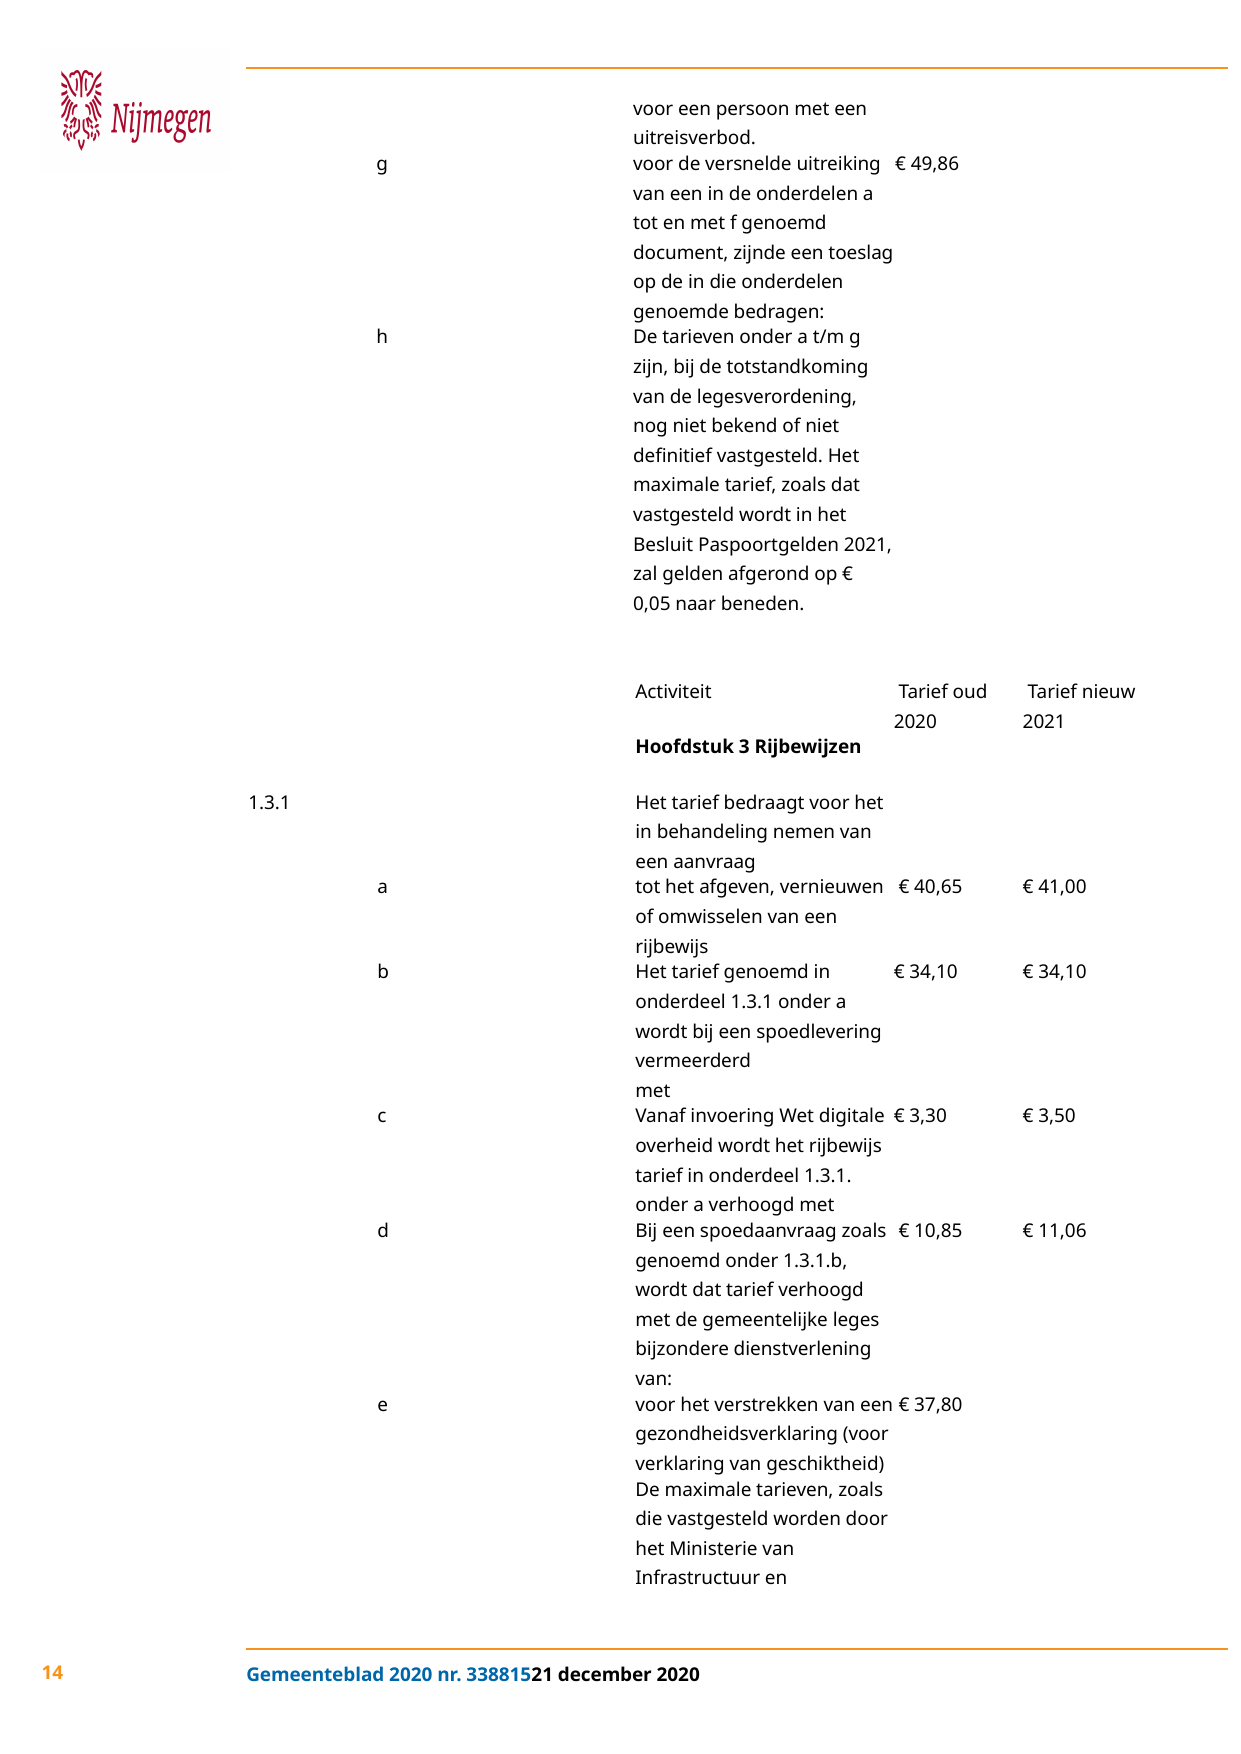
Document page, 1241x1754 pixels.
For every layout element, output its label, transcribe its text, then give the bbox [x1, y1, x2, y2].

table_cell [248, 150, 376, 324]
table_cell De tarieven onder a t/m g zijn, bij de totstandkoming van de legesverordening, nog niet bekend of niet definitief vastgesteld. Het maximale tarief, zoals dat vastgesteld wordt in het Besluit Paspoortgelden 2021, zal gelden afgerond op € 0,05 naar beneden. [633, 324, 895, 645]
table_cell [248, 1476, 377, 1590]
table_cell [377, 789, 506, 874]
table_cell voor een persoon met een uitreisverbod. [633, 95, 895, 150]
table_cell € 11,06 [1023, 1217, 1152, 1391]
table_cell [506, 1476, 635, 1590]
table_header [506, 678, 635, 733]
table_cell [1023, 1391, 1152, 1476]
table_cell d [377, 1217, 506, 1391]
table_cell [895, 95, 1023, 150]
picture [41, 47, 231, 172]
table_cell € 37,80 [894, 1391, 1022, 1476]
table_cell [505, 95, 633, 150]
table_cell g [376, 150, 504, 324]
table_cell [506, 959, 635, 1103]
table_cell [894, 789, 1022, 874]
table_cell [894, 734, 1022, 789]
table_cell € 10,85 [894, 1217, 1022, 1391]
table_cell [248, 1217, 377, 1391]
table_cell [248, 1391, 377, 1476]
table_cell voor de versnelde uitreiking van een in de onderdelen a tot en met f genoemd document, zijnde een toeslag op de in die onderdelen genoemde bedragen: [633, 150, 895, 324]
table_cell [1023, 1476, 1152, 1590]
table_cell [376, 95, 504, 150]
table_header [248, 678, 377, 733]
table_header Tarief nieuw 2021 [1023, 678, 1152, 733]
table_cell [506, 874, 635, 959]
table_cell [1023, 789, 1152, 874]
table_cell [506, 1391, 635, 1476]
table_cell [506, 1217, 635, 1391]
table_cell [248, 324, 376, 645]
table_cell Bij een spoedaanvraag zoals genoemd onder 1.3.1.b, wordt dat tarief verhoogd met de gemeentelijke leges bijzondere dienstverlening van: [635, 1217, 893, 1391]
table_cell 1.3.1 [248, 789, 377, 874]
table_cell [248, 734, 377, 789]
table_cell Hoofdstuk 3 Rijbewijzen [635, 734, 893, 789]
table_cell € 49,86 [895, 150, 1023, 324]
table_cell b [377, 959, 506, 1103]
table_cell [377, 1476, 506, 1590]
table_cell [506, 734, 635, 789]
table_cell [1023, 324, 1152, 645]
table_cell Het tarief genoemd in onderdeel 1.3.1 onder a wordt bij een spoedlevering vermeerderd met [635, 959, 893, 1103]
table_cell h [376, 324, 504, 645]
table_cell c [377, 1103, 506, 1217]
table_cell € 34,10 [894, 959, 1022, 1103]
table_cell [1023, 95, 1152, 150]
table_cell [505, 150, 633, 324]
table_cell [505, 324, 633, 645]
table_header Activiteit [635, 678, 893, 733]
table_header [377, 678, 506, 733]
table_cell € 34,10 [1023, 959, 1152, 1103]
table_cell [248, 1103, 377, 1217]
table_header Tarief oud 2020 [894, 678, 1022, 733]
table_cell tot het afgeven, vernieuwen of omwisselen van een rijbewijs [635, 874, 893, 959]
table_cell € 3,30 [894, 1103, 1022, 1217]
table_cell € 3,50 [1023, 1103, 1152, 1217]
table_cell € 40,65 [894, 874, 1022, 959]
table_cell [1023, 150, 1152, 324]
table_cell [506, 1103, 635, 1217]
table_cell voor het verstrekken van een gezondheidsverklaring (voor verklaring van geschiktheid) [635, 1391, 893, 1476]
table_cell [1023, 734, 1152, 789]
table_cell € 41,00 [1023, 874, 1152, 959]
table_cell e [377, 1391, 506, 1476]
table_cell [894, 1476, 1022, 1590]
table_cell Het tarief bedraagt voor het in behandeling nemen van een aanvraag [635, 789, 893, 874]
table_cell [248, 95, 376, 150]
table_cell [248, 959, 377, 1103]
table_cell De maximale tarieven, zoals die vastgesteld worden door het Ministerie van Infrastructuur en [635, 1476, 893, 1590]
table_cell [248, 874, 377, 959]
table_cell [895, 324, 1023, 645]
table_cell [377, 734, 506, 789]
table_cell a [377, 874, 506, 959]
table_cell [506, 789, 635, 874]
table_cell Vanaf invoering Wet digitale overheid wordt het rijbewijs tarief in onderdeel 1.3.1. onder a verhoogd met [635, 1103, 893, 1217]
